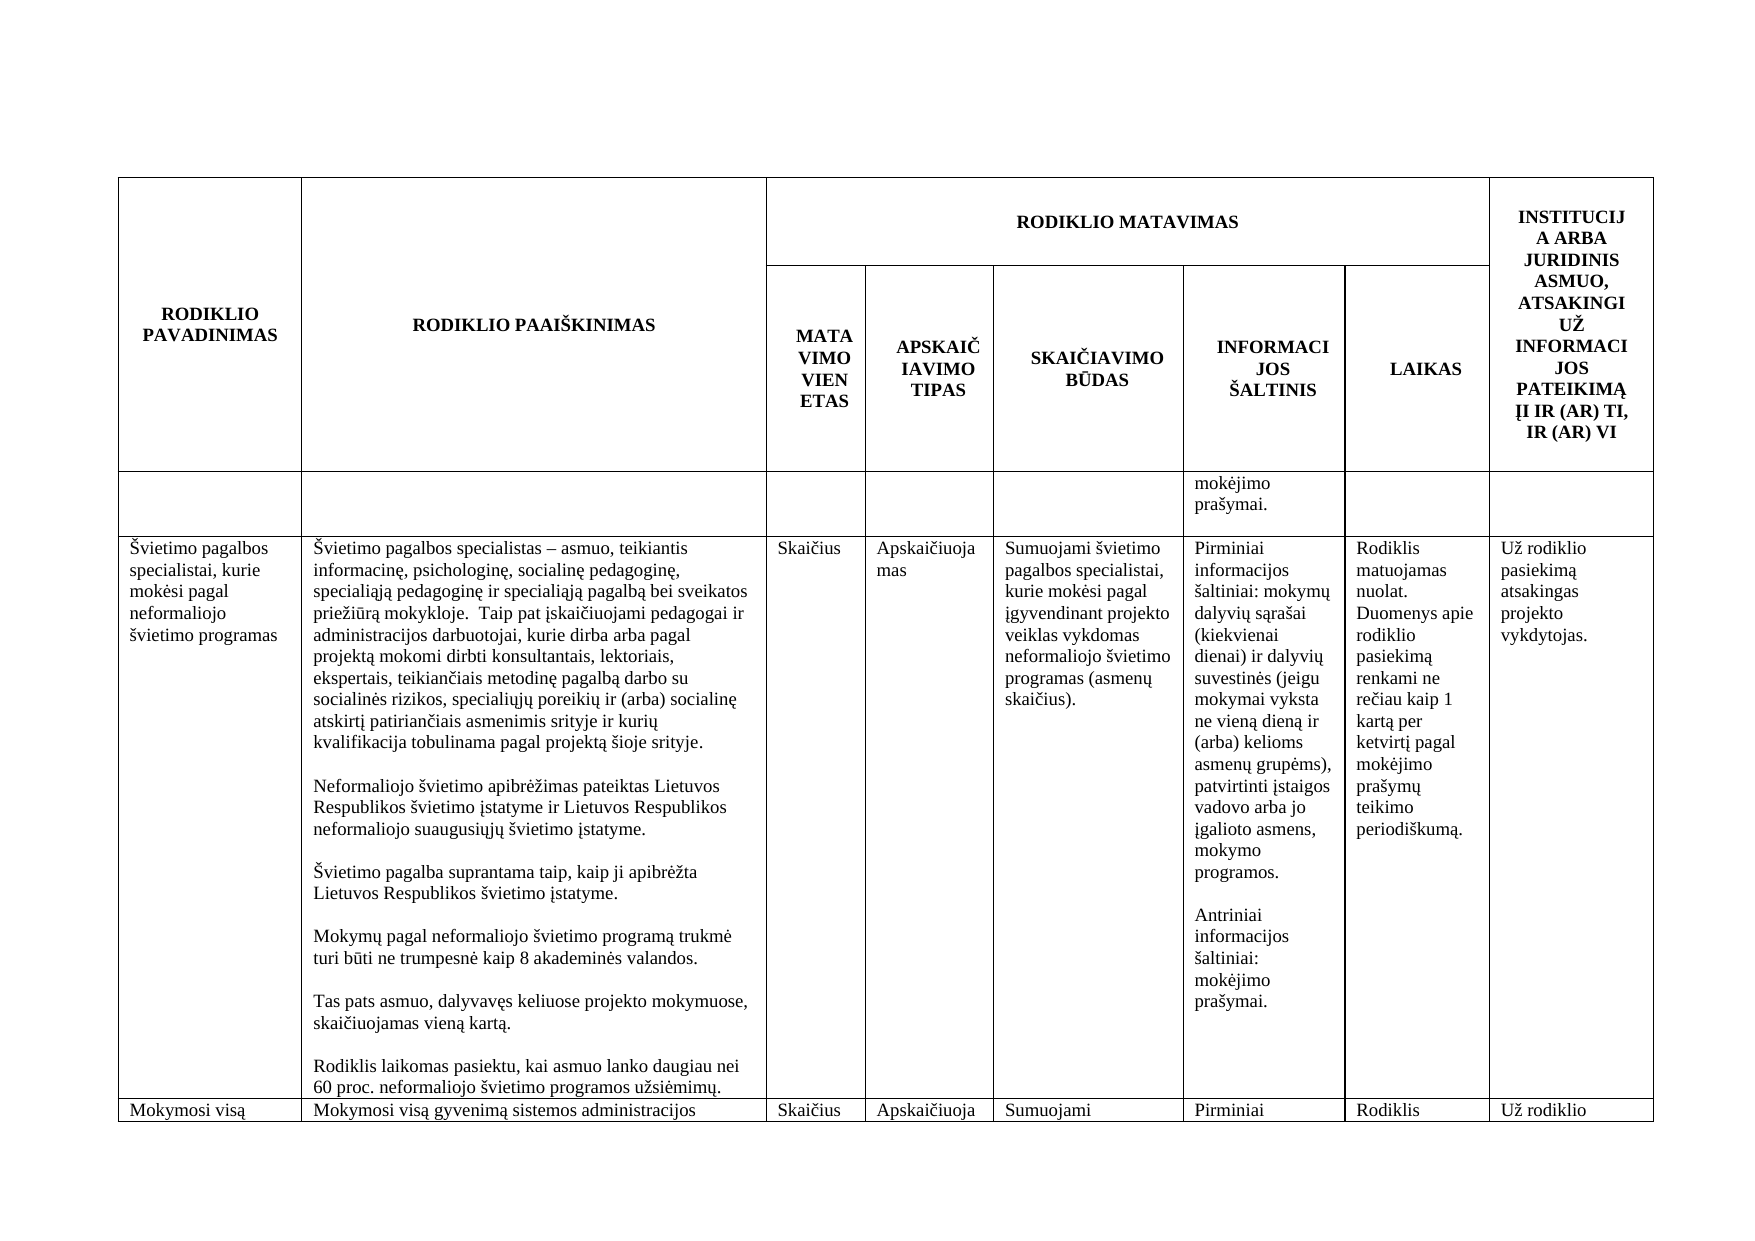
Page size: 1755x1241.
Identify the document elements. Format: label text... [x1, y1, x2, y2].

table_cell [302, 472, 766, 536]
table_cell [994, 472, 1183, 536]
table_cell MATAVIMO VIENETAS [767, 266, 865, 471]
table_cell mokėjimo prašymai. [1184, 472, 1344, 536]
table_cell [866, 472, 993, 536]
table_cell Pirminiai informacijos šaltiniai: mokymų dalyvių sąrašai (kiekvienai dienai) ir dalyvių suvestinės (jeigu mokymai vyksta ne vieną dieną ir (arba) kelioms asmenų grupėms), patvirtinti įstaigos vadovo arba jo įgalioto asmens, mokymo programos. Antriniai informacijos šaltiniai: mokėjimo prašymai. [1184, 537, 1344, 1098]
table_cell Mokymosi visą gyvenimą sistemos administracijos [302, 1099, 766, 1121]
table_cell SKAIČIAVIMO BŪDAS [994, 266, 1183, 471]
table_header Institucija arba juridinis asmuo, atsakingi už informacijos pateikimą įI ir (ar) tI, ir (ar) vI [1490, 178, 1653, 471]
table_cell Skaičius [767, 537, 865, 1098]
table_cell APSKAIČIAVIMO TIPAS [866, 266, 993, 471]
table_cell Apskaičiuoja [866, 1099, 993, 1121]
table_cell Apskaičiuojamas [866, 537, 993, 1098]
table_cell LAIKAS [1346, 266, 1489, 471]
table_header RODIKLIO MATAVIMAS [767, 178, 1489, 265]
table_cell Švietimo pagalbos specialistas – asmuo, teikiantis informacinę, psichologinę, socialinę pedagoginę, specialiąją pedagoginę ir specialiąją pagalbą bei sveikatos priežiūrą mokykloje. Taip pat įskaičiuojami pedagogai ir administracijos darbuotojai, kurie dirba arba pagal projektą mokomi dirbti konsultantais, lektoriais, ekspertais, teikiančiais metodinę pagalbą darbo su socialinės rizikos, specialiųjų poreikių ir (arba) socialinę atskirtį patiriančiais asmenimis srityje ir kurių kvalifikacija tobulinama pagal projektą šioje srityje. Neformaliojo švietimo apibrėžimas pateiktas Lietuvos Respublikos švietimo įstatyme ir Lietuvos Respublikos neformaliojo suaugusiųjų švietimo įstatyme. Švietimo pagalba suprantama taip, kaip ji apibrėžta Lietuvos Respublikos švietimo įstatyme. Mokymų pagal neformaliojo švietimo programą trukmė turi būti ne trumpesnė kaip 8 akademinės valandos. Tas pats asmuo, dalyvavęs keliuose projekto mokymuose, skaičiuojamas vieną kartą. Rodiklis laikomas pasiektu, kai asmuo lanko daugiau nei 60 proc. neformaliojo švietimo programos užsiėmimų. [302, 537, 766, 1098]
table_cell Švietimo pagalbos specialistai, kurie mokėsi pagal neformaliojo švietimo programas [119, 537, 301, 1098]
table_cell Už rodiklio [1490, 1099, 1653, 1121]
table_cell Mokymosi visą [119, 1099, 301, 1121]
table_cell [767, 472, 865, 536]
table_cell [1346, 472, 1489, 536]
table_header RODIKLIO PAVADINIMAS [119, 178, 301, 471]
table_cell INFORMACIJOS ŠALTINIS [1184, 266, 1344, 471]
table_cell Už rodiklio pasiekimą atsakingas projekto vykdytojas. [1490, 537, 1653, 1098]
table_cell Sumuojami švietimo pagalbos specialistai, kurie mokėsi pagal įgyvendinant projekto veiklas vykdomas neformaliojo švietimo programas (asmenų skaičius). [994, 537, 1183, 1098]
table_cell Sumuojami [994, 1099, 1183, 1121]
table_header RODIKLIO PAAIŠKINIMAS [302, 178, 766, 471]
table_cell Rodiklis matuojamas nuolat. Duomenys apie rodiklio pasiekimą renkami ne rečiau kaip 1 kartą per ketvirtį pagal mokėjimo prašymų teikimo periodiškumą. [1346, 537, 1489, 1098]
table_cell [1490, 472, 1653, 536]
table_cell Pirminiai [1184, 1099, 1344, 1121]
table_cell Rodiklis [1346, 1099, 1489, 1121]
table_cell Skaičius [767, 1099, 865, 1121]
table_cell [119, 472, 301, 536]
